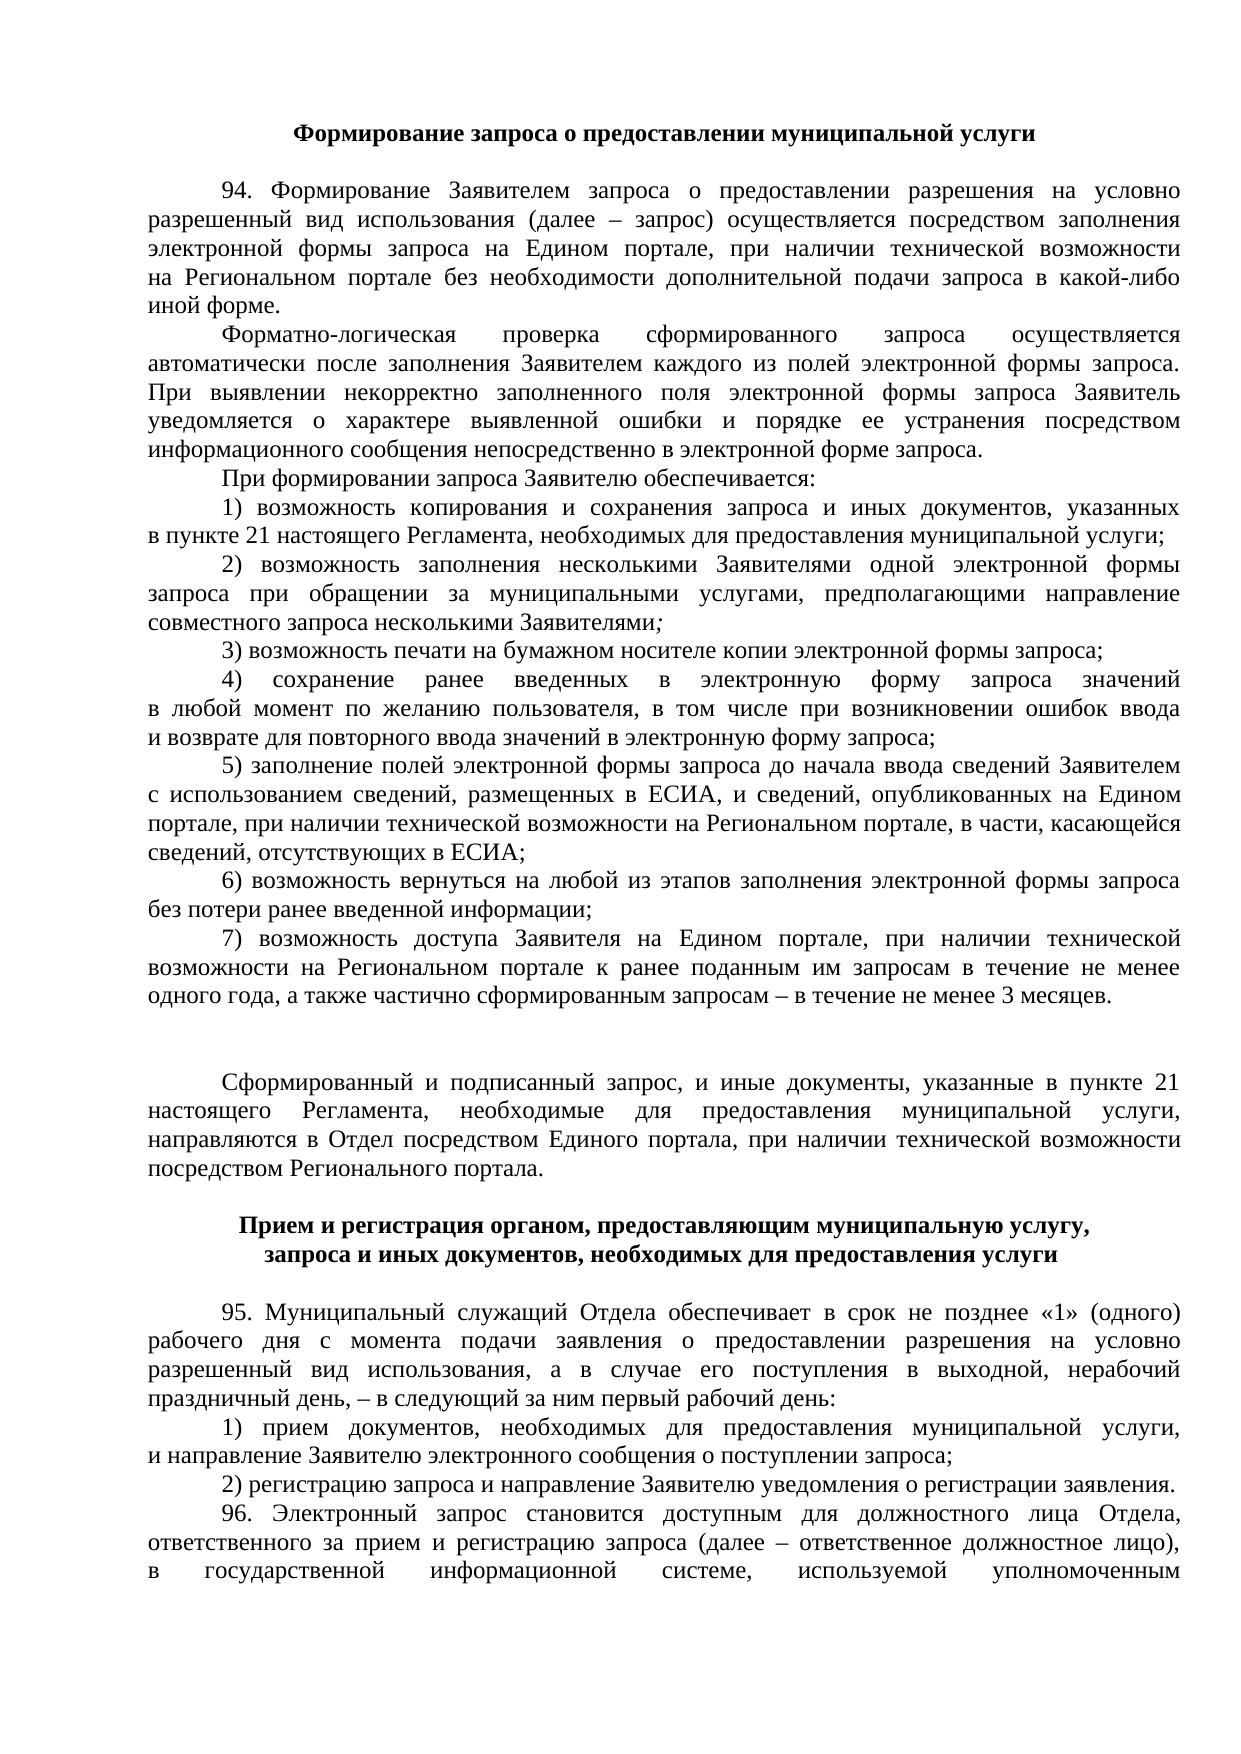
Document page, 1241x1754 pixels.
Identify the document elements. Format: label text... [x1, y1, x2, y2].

text 2) возможность заполнения несколькими Заявителями одной электронной формы запроса при обращении за муниципальными услугами, предполагающими направление совместного запроса несколькими Заявителями; [148, 549, 1181, 636]
text 96. Электронный запрос становится доступным для должностного лица Отдела, ответственного за прием и регистрацию запроса (далее – ответственное должностное лицо), в государственной информационной системе, используемой уполномоченным [148, 1498, 1181, 1584]
text 94. Формирование Заявителем запроса о предоставлении разрешения на условно разрешенный вид использования (далее – запрос) осуществляется посредством заполнения электронной формы запроса на Едином портале, при наличии технической возможности на Региональном портале без необходимости дополнительной подачи запроса в какой-либо иной форме. [148, 176, 1181, 319]
text 95. Муниципальный служащий Отдела обеспечивает в срок не позднее «1» (одного) рабочего дня с момента подачи заявления о предоставлении разрешения на условно разрешенный вид использования, а в случае его поступления в выходной, нерабочий праздничный день, – в следующий за ним первый рабочий день: [148, 1297, 1181, 1412]
text Сформированный и подписанный запрос, и иные документы, указанные в пункте 21 настоящего Регламента, необходимые для предоставления муниципальной услуги, направляются в Отдел посредством Единого портала, при наличии технической возможности посредством Регионального портала. [148, 1067, 1181, 1182]
text Форматно-логическая проверка сформированного запроса осуществляется автоматически после заполнения Заявителем каждого из полей электронной формы запроса. При выявлении некорректно заполненного поля электронной формы запроса Заявитель уведомляется о характере выявленной ошибки и порядке ее устранения посредством информационного сообщения непосредственно в электронной форме запроса. [148, 319, 1181, 463]
text 3) возможность печати на бумажном носителе копии электронной формы запроса; [148, 636, 1181, 664]
text 7) возможность доступа Заявителя на Едином портале, при наличии технической возможности на Региональном портале к ранее поданным им запросам в течение не менее одного года, а также частично сформированным запросам ‒ в течение не менее 3 месяцев. [148, 923, 1181, 1009]
text Формирование запроса о предоставлении муниципальной услуги [148, 118, 1181, 147]
text 5) заполнение полей электронной формы запроса до начала ввода сведений Заявителем с использованием сведений, размещенных в ЕСИА, и сведений, опубликованных на Едином портале, при наличии технической возможности на Региональном портале, в части, касающейся сведений, отсутствующих в ЕСИА; [148, 751, 1181, 866]
text 2) регистрацию запроса и направление Заявителю уведомления о регистрации заявления. [148, 1469, 1181, 1498]
text 1) возможность копирования и сохранения запроса и иных документов, указанных в пункте 21 настоящего Регламента, необходимых для предоставления муниципальной услуги; [148, 492, 1181, 549]
text Прием и регистрация органом, предоставляющим муниципальную услугу, запроса и иных документов, необходимых для предоставления услуги [148, 1211, 1181, 1268]
text 1) прием документов, необходимых для предоставления муниципальной услуги, и направление Заявителю электронного сообщения о поступлении запроса; [148, 1412, 1181, 1469]
text 4) сохранение ранее введенных в электронную форму запроса значений в любой момент по желанию пользователя, в том числе при возникновении ошибок ввода и возврате для повторного ввода значений в электронную форму запроса; [148, 664, 1181, 751]
text При формировании запроса Заявителю обеспечивается: [148, 463, 1181, 492]
text 6) возможность вернуться на любой из этапов заполнения электронной формы запроса без потери ранее введенной информации; [148, 866, 1181, 923]
